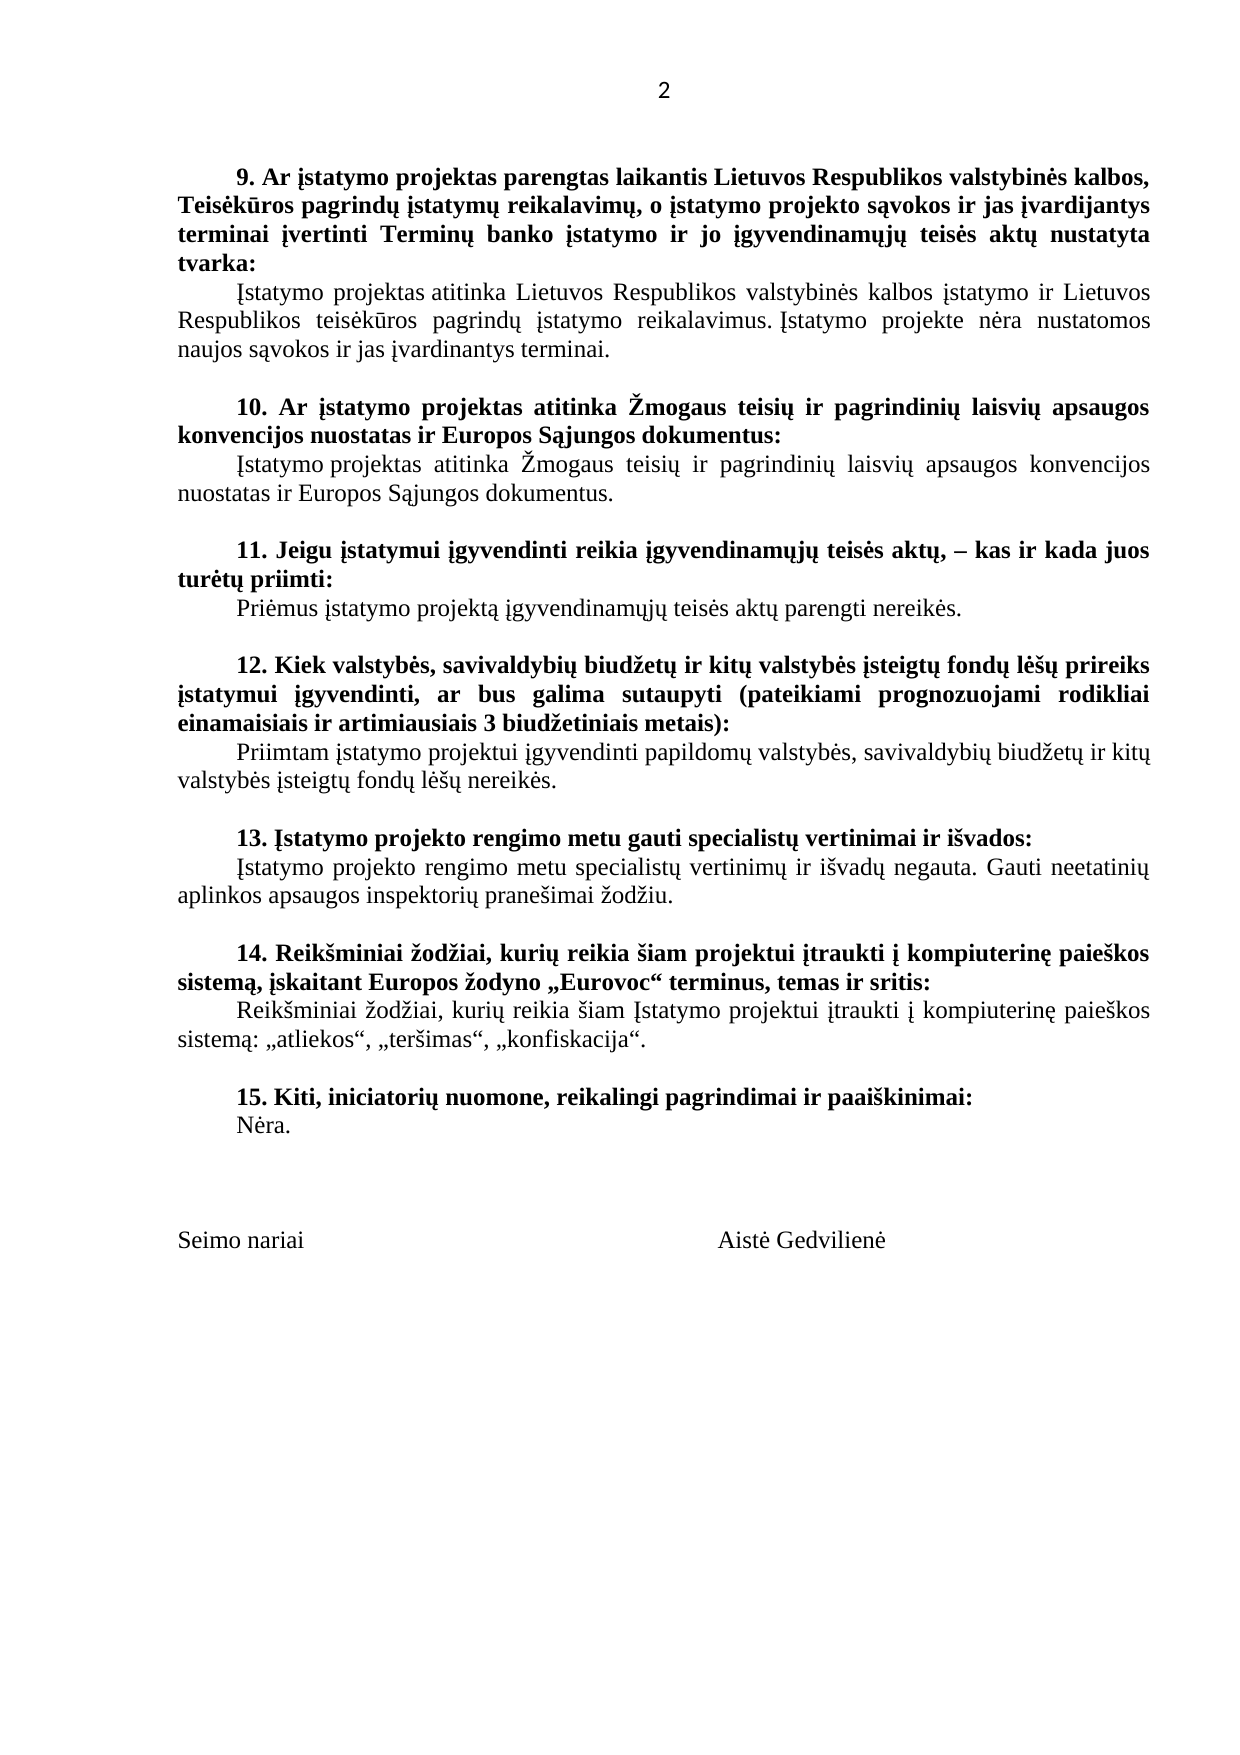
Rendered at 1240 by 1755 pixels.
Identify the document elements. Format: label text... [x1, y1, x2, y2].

text Reikšminiai žodžiai, kurių reikia šiam Įstatymo projektui įtraukti į kompiuterinę paieškos sistemą: „atliekos“, „teršimas“, „konfiskacija“. [177, 996, 1151, 1053]
text 14. Reikšminiai žodžiai, kurių reikia šiam projektui įtraukti į kompiuterinę paieškos sistemą, įskaitant Europos žodyno „Eurovoc“ terminus, temas ir sritis: [177, 938, 1151, 996]
text Nėra. [177, 1111, 1151, 1139]
text Įstatymo projekto rengimo metu specialistų vertinimų ir išvadų negauta. Gauti neetatinių aplinkos apsaugos inspektorių pranešimai žodžiu. [177, 852, 1151, 909]
text 9. Ar įstatymo projektas parengtas laikantis Lietuvos Respublikos valstybinės kalbos, Teisėkūros pagrindų įstatymų reikalavimų, o įstatymo projekto sąvokos ir jas įvardijantys terminai įvertinti Terminų banko įstatymo ir jo įgyvendinamųjų teisės aktų nustatyta tvarka: [177, 162, 1151, 277]
text Priimtam įstatymo projektui įgyvendinti papildomų valstybės, savivaldybių biudžetų ir kitų valstybės įsteigtų fondų lėšų nereikės. [177, 737, 1151, 794]
text Įstatymo projektas atitinka Lietuvos Respublikos valstybinės kalbos įstatymo ir Lietuvos Respublikos teisėkūros pagrindų įstatymo reikalavimus. Įstatymo projekte nėra nustatomos naujos sąvokos ir jas įvardinantys terminai. [177, 277, 1151, 363]
text Seimo nariai Aistė Gedvilienė [177, 1226, 1151, 1254]
text Priėmus įstatymo projektą įgyvendinamųjų teisės aktų parengti nereikės. [177, 593, 1151, 622]
text 15. Kiti, iniciatorių nuomone, reikalingi pagrindimai ir paaiškinimai: [177, 1082, 1151, 1111]
text 12. Kiek valstybės, savivaldybių biudžetų ir kitų valstybės įsteigtų fondų lėšų prireiks įstatymui įgyvendinti, ar bus galima sutaupyti (pateikiami prognozuojami rodikliai einamaisiais ir artimiausiais 3 biudžetiniais metais): [177, 651, 1151, 737]
text 13. Įstatymo projekto rengimo metu gauti specialistų vertinimai ir išvados: [177, 823, 1151, 852]
text 11. Jeigu įstatymui įgyvendinti reikia įgyvendinamųjų teisės aktų, – kas ir kada juos turėtų priimti: [177, 536, 1151, 593]
text 10. Ar įstatymo projektas atitinka Žmogaus teisių ir pagrindinių laisvių apsaugos konvencijos nuostatas ir Europos Sąjungos dokumentus: [177, 392, 1151, 449]
text Įstatymo projektas atitinka Žmogaus teisių ir pagrindinių laisvių apsaugos konvencijos nuostatas ir Europos Sąjungos dokumentus. [177, 449, 1151, 507]
